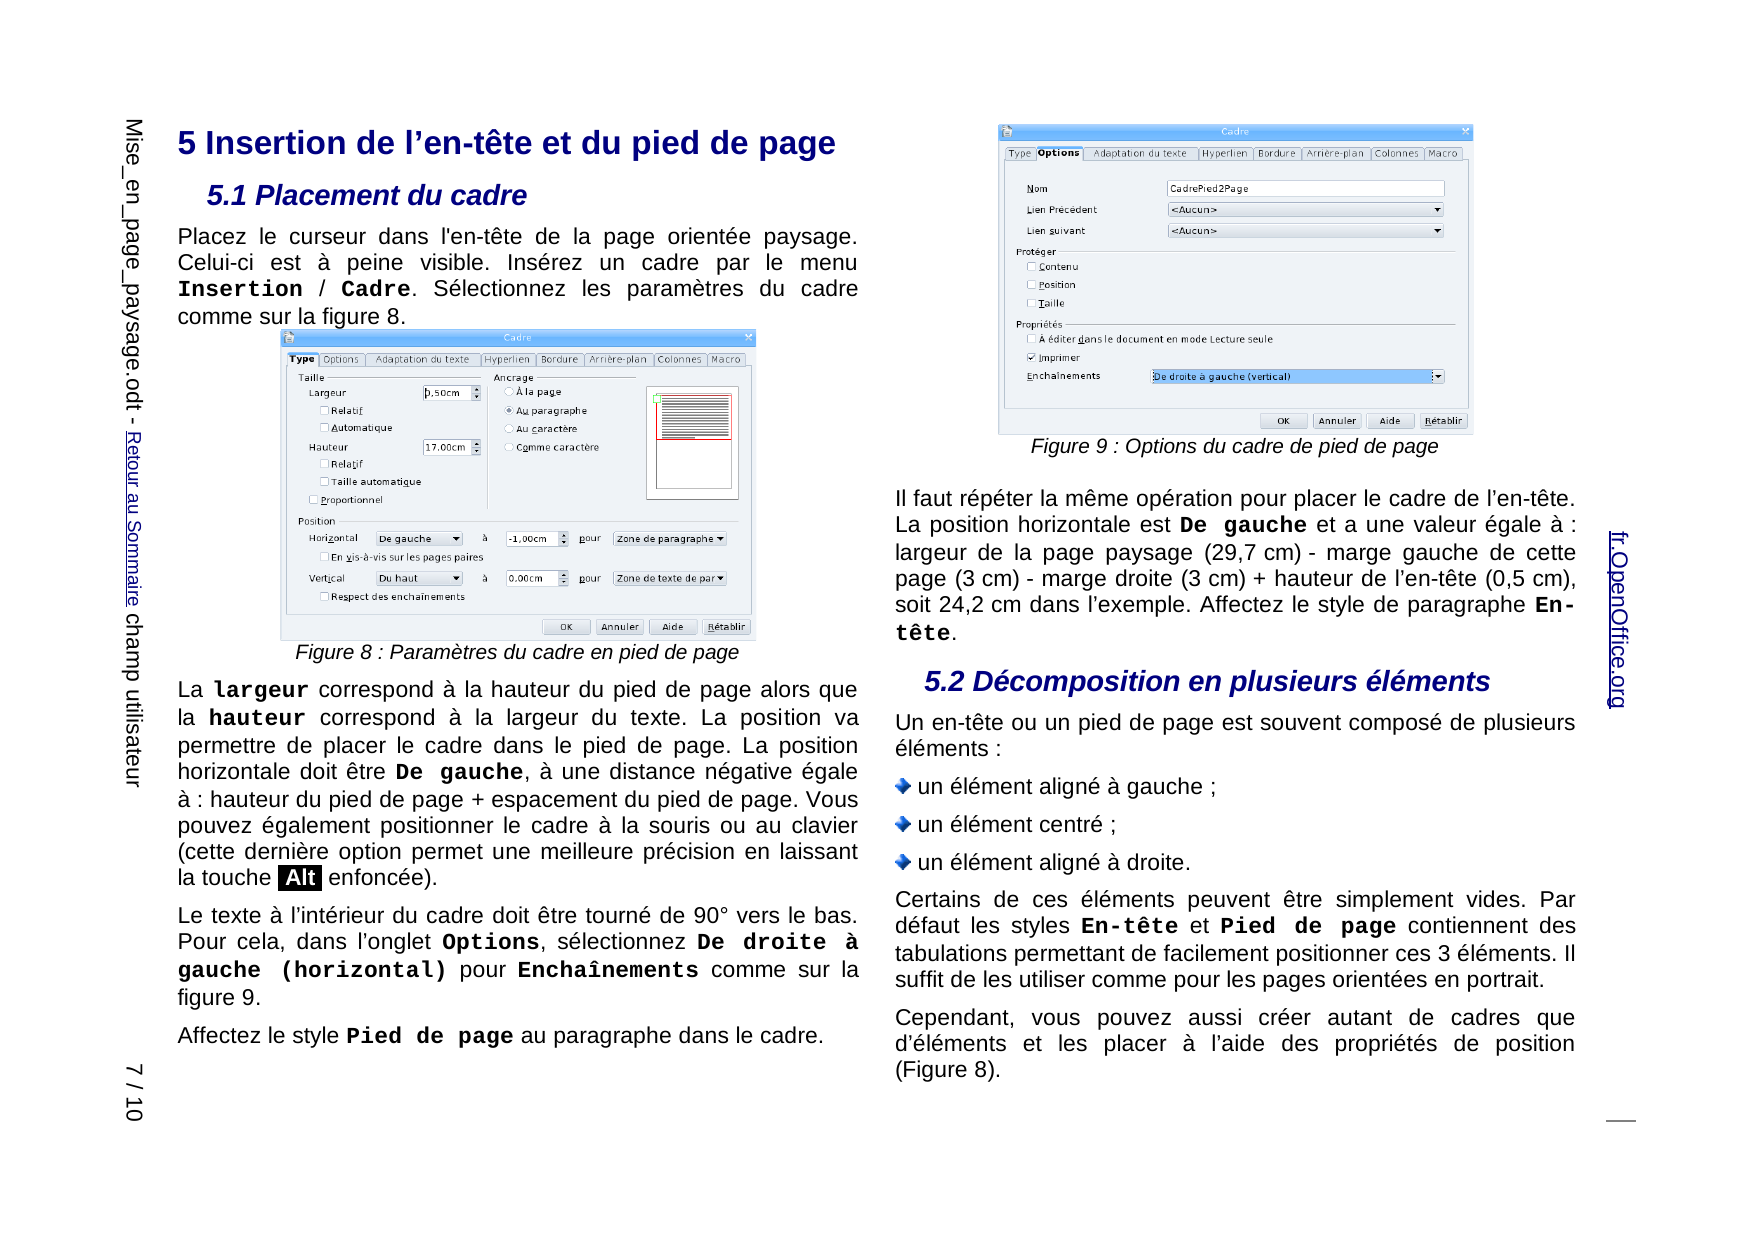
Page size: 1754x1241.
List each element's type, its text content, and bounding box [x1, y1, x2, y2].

picture [280, 329, 757, 641]
text Le texte à l’intérieur du cadre doit être tourné de 90° vers le bas. Pour cela, dans l’onglet Options, sélectionnez De droite à gauche (horizontal) pour Enchaînements comme sur la figure 9. [177, 902, 859, 1011]
picture [998, 124, 1474, 435]
text Un en-tête ou un pied de page est souvent composé de plusieurs éléments : [895, 709, 1577, 761]
text Il faut répéter la même opération pour placer le cadre de l’en-tête. La position horizontale est De gauche et a une valeur égale à : largeur de la page paysage (29,7 cm) ‑ marge gauche de cette page (3 cm) ‑ marge droite (3 cm) + hauteur de l’en-tête (0,5 cm), soit 24,2 cm dans l’exemple. Affectez le style de paragraphe En-tête. [895, 124, 1577, 647]
list un élément aligné à droite. [895, 849, 1577, 875]
text Cependant, vous pouvez aussi créer autant de cadres que d’éléments et les placer à l’aide des propriétés de position (Figure 8). [895, 1005, 1577, 1083]
text La largeur correspond à la hauteur du pied de page alors que la hauteur correspond à la largeur du texte. La posi­tion va permettre de placer le cadre dans le pied de page. La position horizontale doit être De gauche, à une distance négative égale à : hauteur du pied de page + espacement du pied de page. Vous pouvez également positionner le cadre à la souris ou au clavier (cette dernière option permet une meilleure précision en laissant la touche Alt enfoncée). [177, 342, 859, 891]
list un élément centré ; [895, 811, 1577, 837]
list un élément aligné à gauche ; [895, 773, 1577, 799]
subtitle Décomposition en plusieurs éléments [924, 665, 1577, 698]
text Figure 8 : Paramètres du cadre en pied de page [280, 641, 756, 664]
text Placez le curseur dans l'en-tête de la page orientée paysage. Celui-ci est à peine visible. Insérez un cadre par le menu Insertion / Cadre. Sélectionnez les paramètres du cadre comme sur la figure 8. [177, 223, 859, 330]
text Figure 9 : Options du cadre de pied de page [998, 435, 1473, 458]
text Certains de ces éléments peuvent être simplement vides. Par défaut les styles En-tête et Pied de page contiennent des tabulations permettant de facilement positionner ces 3 éléments. Il suffit de les utiliser comme pour les pages orientées en portrait. [895, 887, 1577, 993]
text [998, 458, 1473, 473]
text Affectez le style Pied de page au paragraphe dans le cadre. [177, 1022, 859, 1051]
picture [895, 854, 911, 870]
picture [895, 778, 911, 794]
subtitle Insertion de l’en-tête et du pied de page [177, 124, 859, 162]
picture [895, 816, 911, 832]
subtitle Placement du cadre [207, 179, 859, 212]
